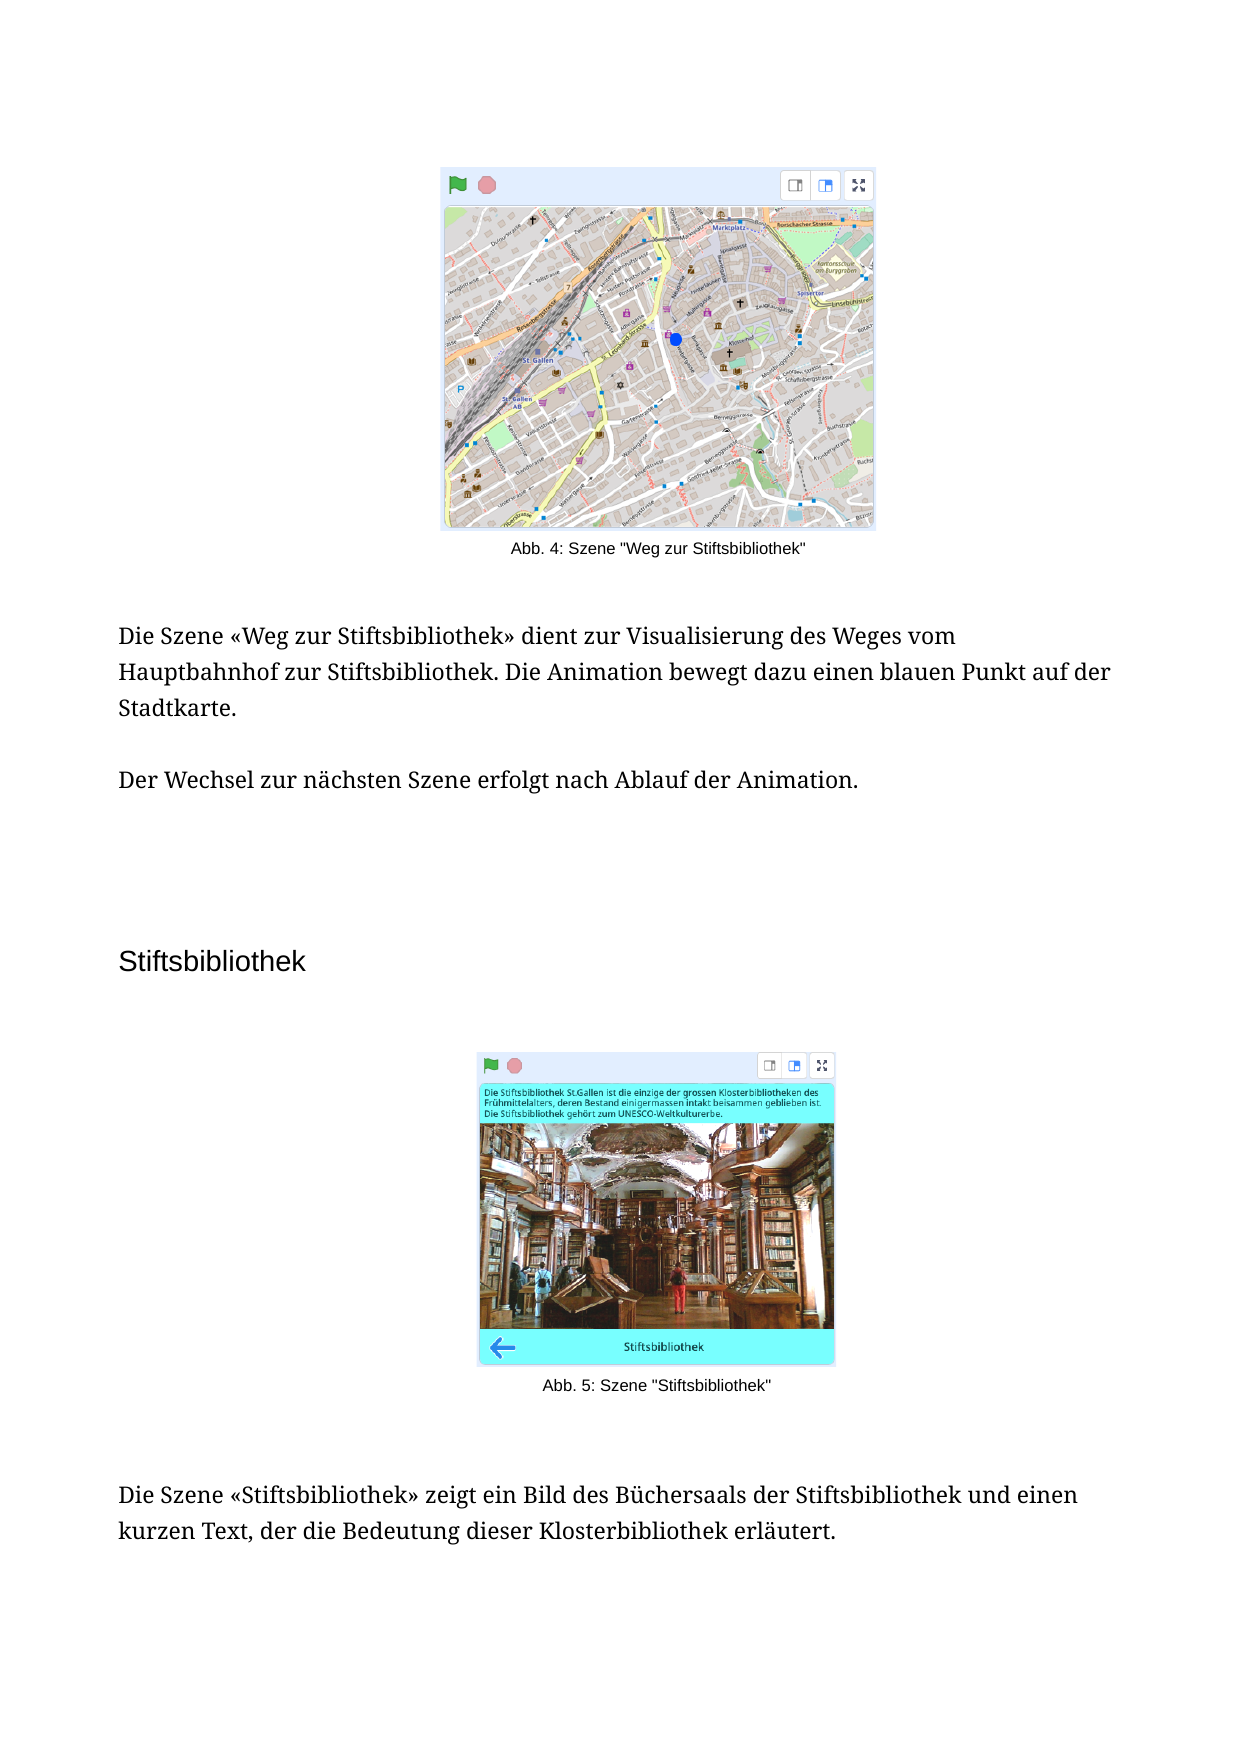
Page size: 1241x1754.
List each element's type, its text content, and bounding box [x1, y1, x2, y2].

text Abb. 4: Szene "Weg zur Stiftsbibliothek" [426, 151, 890, 558]
text Stiftsbibliothek [118, 944, 1122, 977]
text Die Szene «Stiftsbibliothek» zeigt ein Bild des Büchersaals der Stiftsbibliothek und einen kurzen Text, der die Bedeutung dieser Klosterbibliothek erläutert. [118, 1479, 1122, 1546]
picture [476, 1052, 837, 1367]
text Die Szene «Weg zur Stiftsbibliothek» dient zur Visualisierung des Weges vom Hauptbahnhof zur Stiftsbibliothek. Die Animation bewegt dazu einen blauen Punkt auf der Stadtkarte. [118, 620, 1122, 723]
text Der Wechsel zur nächsten Szene erfolgt nach Ablauf der Animation. [118, 764, 1122, 795]
text Abb. 5: Szene "Stiftsbibliothek" [448, 1038, 866, 1394]
picture [440, 167, 877, 531]
